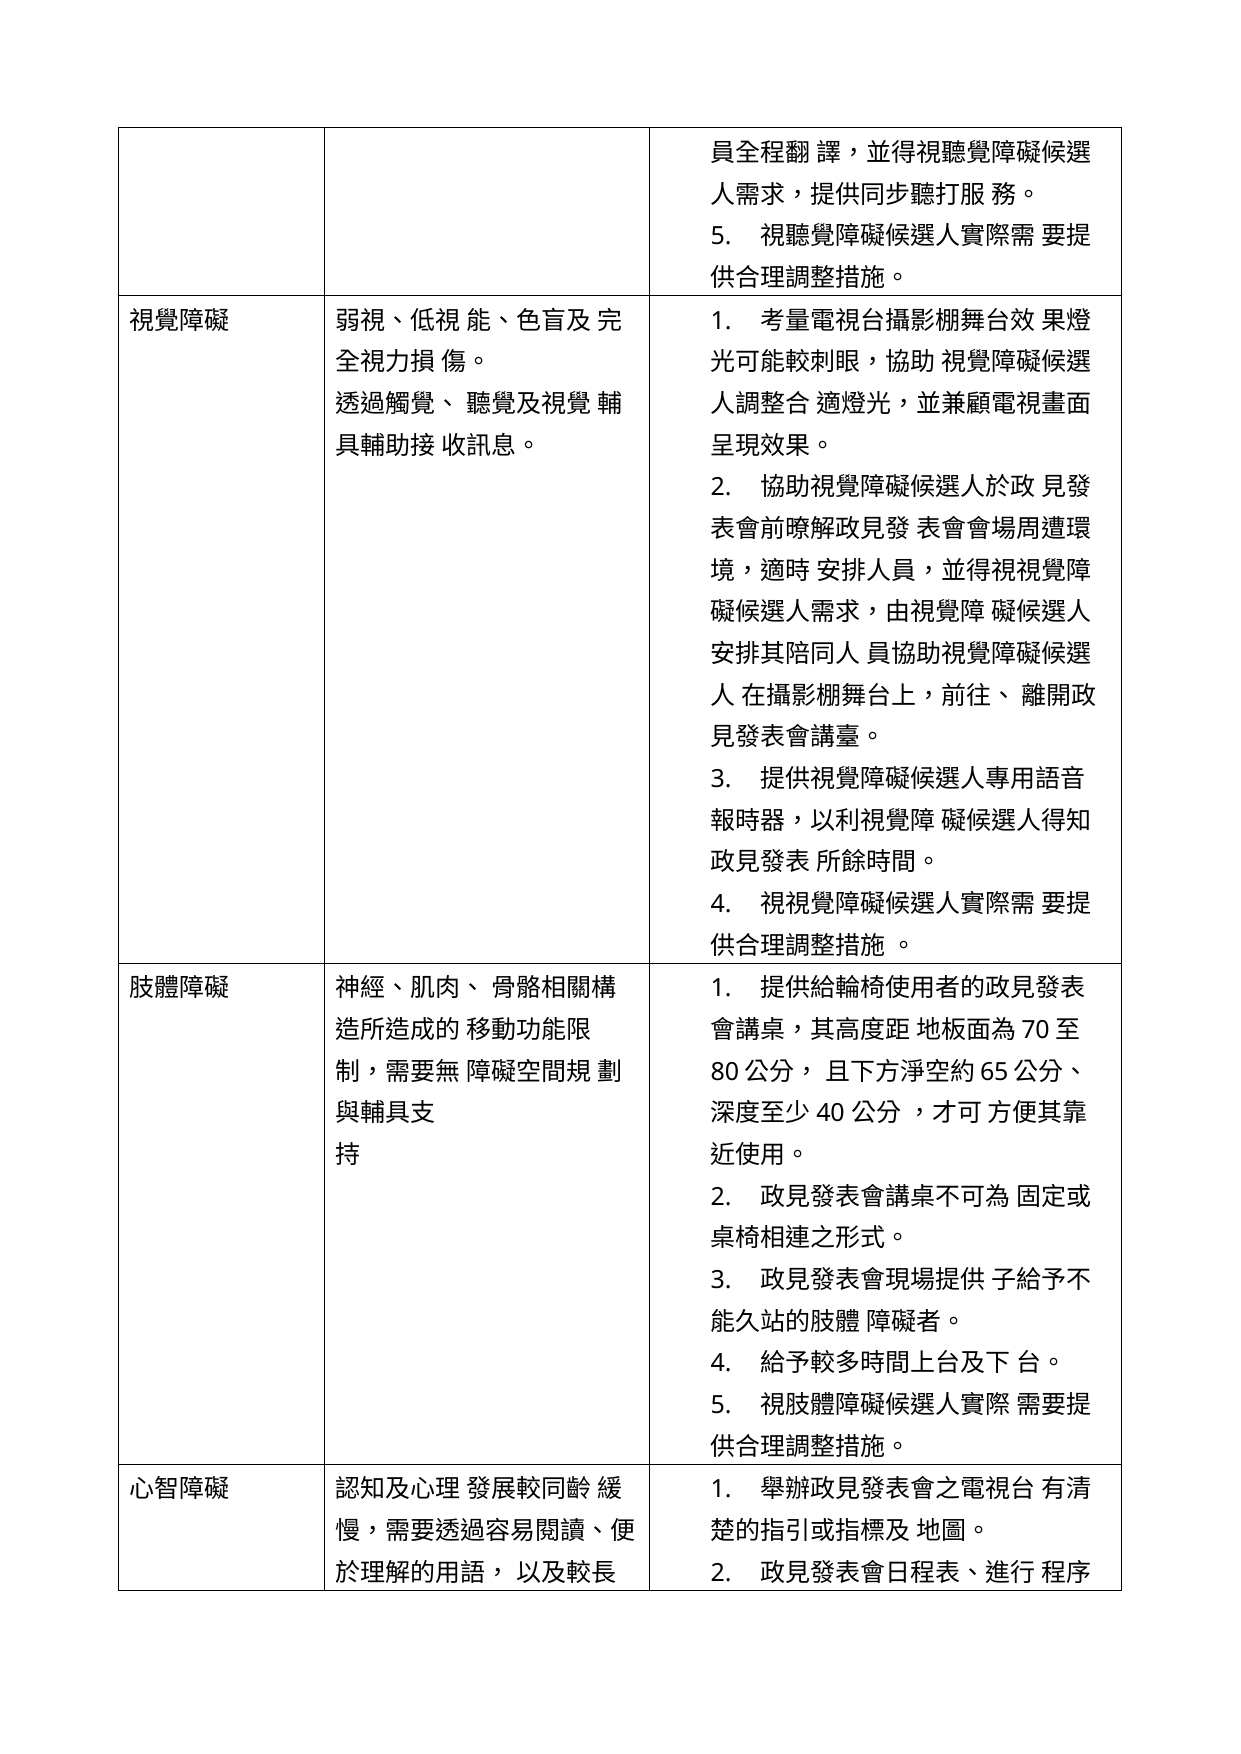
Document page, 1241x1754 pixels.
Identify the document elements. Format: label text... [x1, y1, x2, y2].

table_cell 考量電視台攝影棚舞台效 果燈光可能較刺眼，協助 視覺障礙候選人調整合 適燈光，並兼顧電視畫面 呈現效果。 協助視覺障礙候選人於政 見發表會前暸解政見發 表會會場周遭環境，適時 安排人員，並得視視覺障 礙候選人需求，由視覺障 礙候選人安排其陪同人 員協助視覺障礙候選人 在攝影棚舞台上，前往、 離開政見發表會講臺。 提供視覺障礙候選人專用語音報時器，以利視覺障 礙候選人得知政見發表 所餘時間。 視視覺障礙候選人實際需 要提供合理調整措施 。 [650, 296, 1121, 962]
table_cell [325, 128, 649, 295]
table_cell 肢體障礙 [119, 964, 324, 1463]
table_cell 心智障礙 [119, 1465, 324, 1589]
table_cell [119, 128, 324, 295]
table_cell 提供給輪椅使用者的政見發表會講桌，其高度距 地板面為70至80公分， 且下方淨空約65公分、 深度至少 40 公分 ，才可 方便其靠近使用。 政見發表會講桌不可為 固定或桌椅相連之形式。 政見發表會現場提供 子給予不能久站的肢體 障礙者。 給予較多時間上台及下 台。 視肢體障礙候選人實際 需要提供合理調整措施。 [650, 964, 1121, 1463]
table_cell 舉辦政見發表會之電視台 有清楚的指引或指標及 地圖。 政見發表會日程表、進行 程序 [650, 1465, 1121, 1589]
table_cell 神經、肌肉、 骨骼相關構 造所造成的 移動功能限 制，需要無 障礙空間規 劃與輔具支 持 [325, 964, 649, 1463]
table_cell 視覺障礙 [119, 296, 324, 962]
table_cell 認知及心理 發展較同齡 緩慢，需要透過容易閱讀、便於理解的用語， 以及較長 [325, 1465, 649, 1589]
table_cell 弱視、低視 能、色盲及 完全視力損 傷。 透過觸覺、 聽覺及視覺 輔具輔助接 收訊息。 [325, 296, 649, 962]
table_cell 員全程翻 譯，並得視聽覺障礙候選 人需求，提供同步聽打服 務。 視聽覺障礙候選人實際需 要提供合理調整措施。 [650, 128, 1121, 295]
